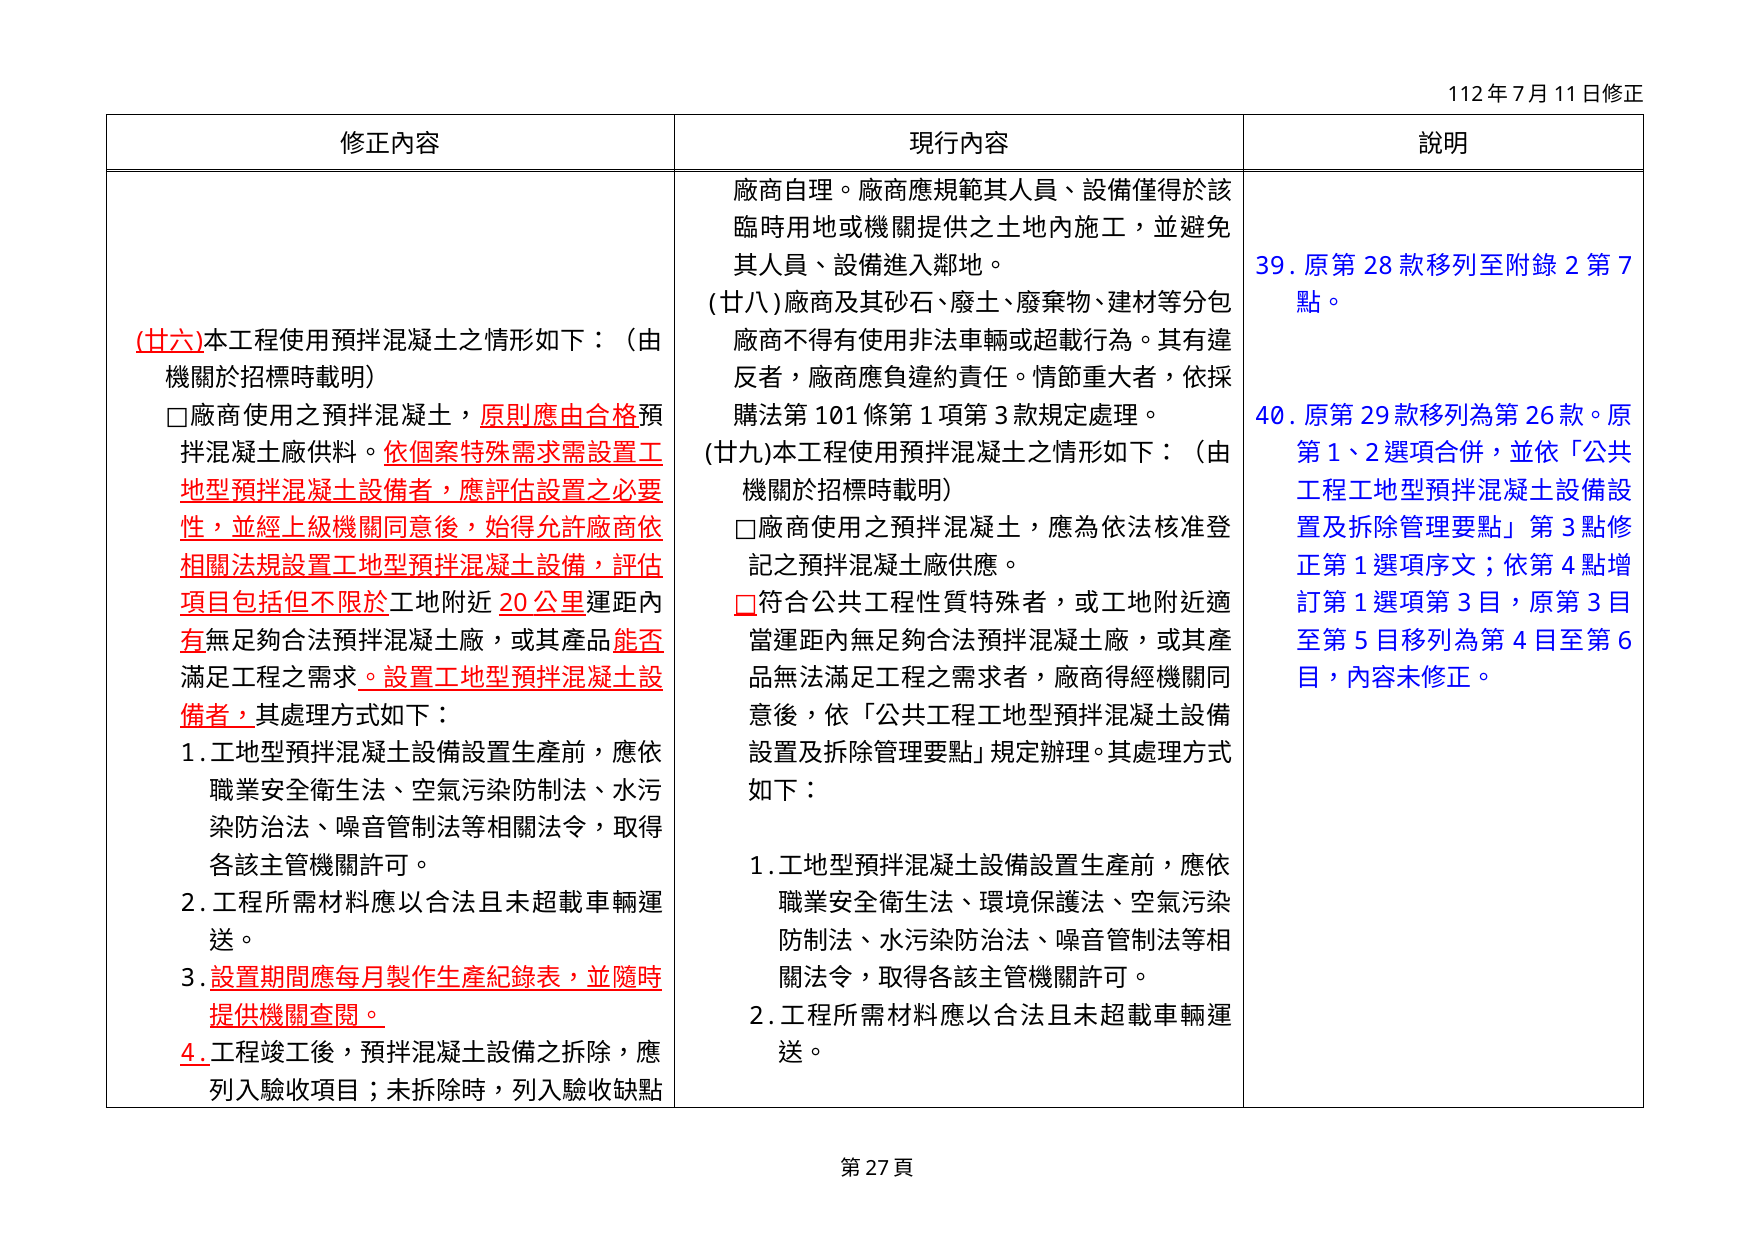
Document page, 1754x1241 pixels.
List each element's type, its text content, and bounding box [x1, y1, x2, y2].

table_header 現行內容 [675, 115, 1243, 169]
table_header 修正內容 [107, 115, 674, 169]
table_header 說明 [1244, 115, 1643, 169]
table_cell 原第1款，比照本會「工程採購契約範本」之編排方式，移列至第19條第13款。 原第2款，比照本會「工程採購契約範本」之編排方式，移列至第19條第16款。 原第3款，比照本會「工程採購契約範本」之編排方式，前段移列至第19條第14款；後段移列至第19條第15款。 第1款，參考本會「公共工程技術服務契約範本」第8條第1款增訂。 原第4款移列為第2款，內容未修正。 原第5款移列為第3款，並酌修文字。 原第6款移列為第4款，並修正第2段文字，以符合建築工程與非建築工程所適用之簽證規定。 第4款第1目，參考本會「公共工程技術服務契約範本」第8條第16款第1目修正。 第4款第3目，補充本會就技師法第16條第1項規定所作有關簽署並加蓋執業圖記方式令釋。 第5款，參考本會「公共工程技術服務契約範本」第8條第3款增訂。 原第7款第1目移列至附錄2「工地管理」第1點。 原第7款第2目移列為第6款，內容未修正。 原第7款第3目移列為第7款，並比照本會「工程採購契約範本」第9條第2款修正。 原第7款第4目移列為第8款，並比照本會「工程採購契約範本」第9條第3款修正。 原第7款第5目移列至附錄2第2.7點。 原第8款移列為第9款，內容未修正。 原第9款移列為第10款，載明工作安全與衛生依附錄1辦理。並比照本會「工程採購契約範本」之編排方式，將各目移列至附錄1「工作安全與衛生」。 原第9款第1目移列至附錄1第2點、第3點。 原第9款第2目移列至附錄1「工作安全與衛生」第11點。 原第9款第3目移列至附錄1第5點。 原第9款第4目移列至附錄1第6點。 原第9款第5目移列至附錄1第4點。 原第9款第6目移列至附錄1第7.3.2點。 原第9款第7目移列至附錄1第7.3.4點、第7.3.5點。 原第9款第8目移列至附錄1第8點。 原第9款第9目移列至附錄1第7.2點。 原第9款第10目移列至附錄1第13點。 原第10款及其各目內容移列至附錄2第3點。 原第11款及其各目內容移列至附錄2第4點。 原第12款、第13款移列為第11款、第12款，內容未修正。 原第14款移列為第13款，載明廠商之工地管理依附錄2辦理。並比照本會「工程採購契約範本」之編排方式，將各目移列至附錄2第5點。 原第15款移列為第14款，並比照本會「工程採購契約範本」第9條第9款修正。 原第16款至第18款移列為第15款至第17款，內容未修正。 原第19款移列為第18款，並比照本會「工程採購契約範本」第9條第14款修正。 原第20款移列為第19款，並比照本會「工程採購契約範本」第9條第15款修正。 原第21款移列為第20款，內容未修正。 原第22款至第26款移列為第21款至第25款，內容未修正。 原第27款移列至附錄2第6點。 原第28款移列至附錄2第7點。 原第29款移列為第26款。原第1、2選項合併，並依「公共工程工地型預拌混凝土設備設置及拆除管理要點」第3點修正第1選項序文；依第4點增訂第1選項第3目，原第3目至第5目移列為第4目至第6目，內容未修正。 原第29款第2選項第6目移列為第1選項第7目，並酌修文字。 原第30款及其選項內容，比照本會「工程採購契約範本」之編排方式，移列至附錄2第8點。 原第31款移列為第27款，並比照本會「工程採購契約範本」第9條第23款修正。原選項移列至第5條第1款第3目之(6)。 原第32款移列為第28款，內容未修正。 原第33款移列為第29款，並比照第10款、第13款修正文字。 原第34款移列為第30款，內容未修正。 [1244, 172, 1643, 1107]
table_cell 廠商自理。廠商應規範其人員、設備僅得於該臨時用地或機關提供之土地內施工，並避免其人員、設備進入鄰地。 (廿八)廠商及其砂石、廢土、廢棄物、建材等分包廠商不得有使用非法車輛或超載行為。其有違反者，廠商應負違約責任。情節重大者，依採購法第101條第1項第3款規定處理。 (廿九)本工程使用預拌混凝土之情形如下：（由機關於招標時載明） □廠商使用之預拌混凝土，應為依法核准登記之預拌混凝土廠供應。 □符合公共工程性質特殊者，或工地附近適當運距內無足夠合法預拌混凝土廠，或其產品無法滿足工程之需求者，廠商得經機關同意後，依「公共工程工地型預拌混凝土設備設置及拆除管理要點」規定辦理。其處理方式如下： 1.工地型預拌混凝土設備設置生產前，應依職業安全衛生法、環境保護法、空氣污染防制法、水污染防治法、噪音管制法等相關法令，取得各該主管機關許可。 2.工程所需材料應以合法且未超載車輛運送。 [675, 172, 1243, 1107]
table_cell (廿六)本工程使用預拌混凝土之情形如下：（由機關於招標時載明） □廠商使用之預拌混凝土，原則應由合格預拌混凝土廠供料。依個案特殊需求需設置工地型預拌混凝土設備者，應評估設置之必要性，並經上級機關同意後，始得允許廠商依相關法規設置工地型預拌混凝土設備，評估項目包括但不限於工地附近20公里運距內有無足夠合法預拌混凝土廠，或其產品能否滿足工程之需求。設置工地型預拌混凝土設備者，其處理方式如下： 1.工地型預拌混凝土設備設置生產前，應依職業安全衛生法、空氣污染防制法、水污染防治法、噪音管制法等相關法令，取得各該主管機關許可。 2.工程所需材料應以合法且未超載車輛運送。 3.設置期間應每月製作生產紀錄表，並隨時提供機關查閱。 4.工程竣工後，預拌混凝土設備之拆除，應列入驗收項目；未拆除時，列入驗收缺點 [107, 172, 674, 1107]
